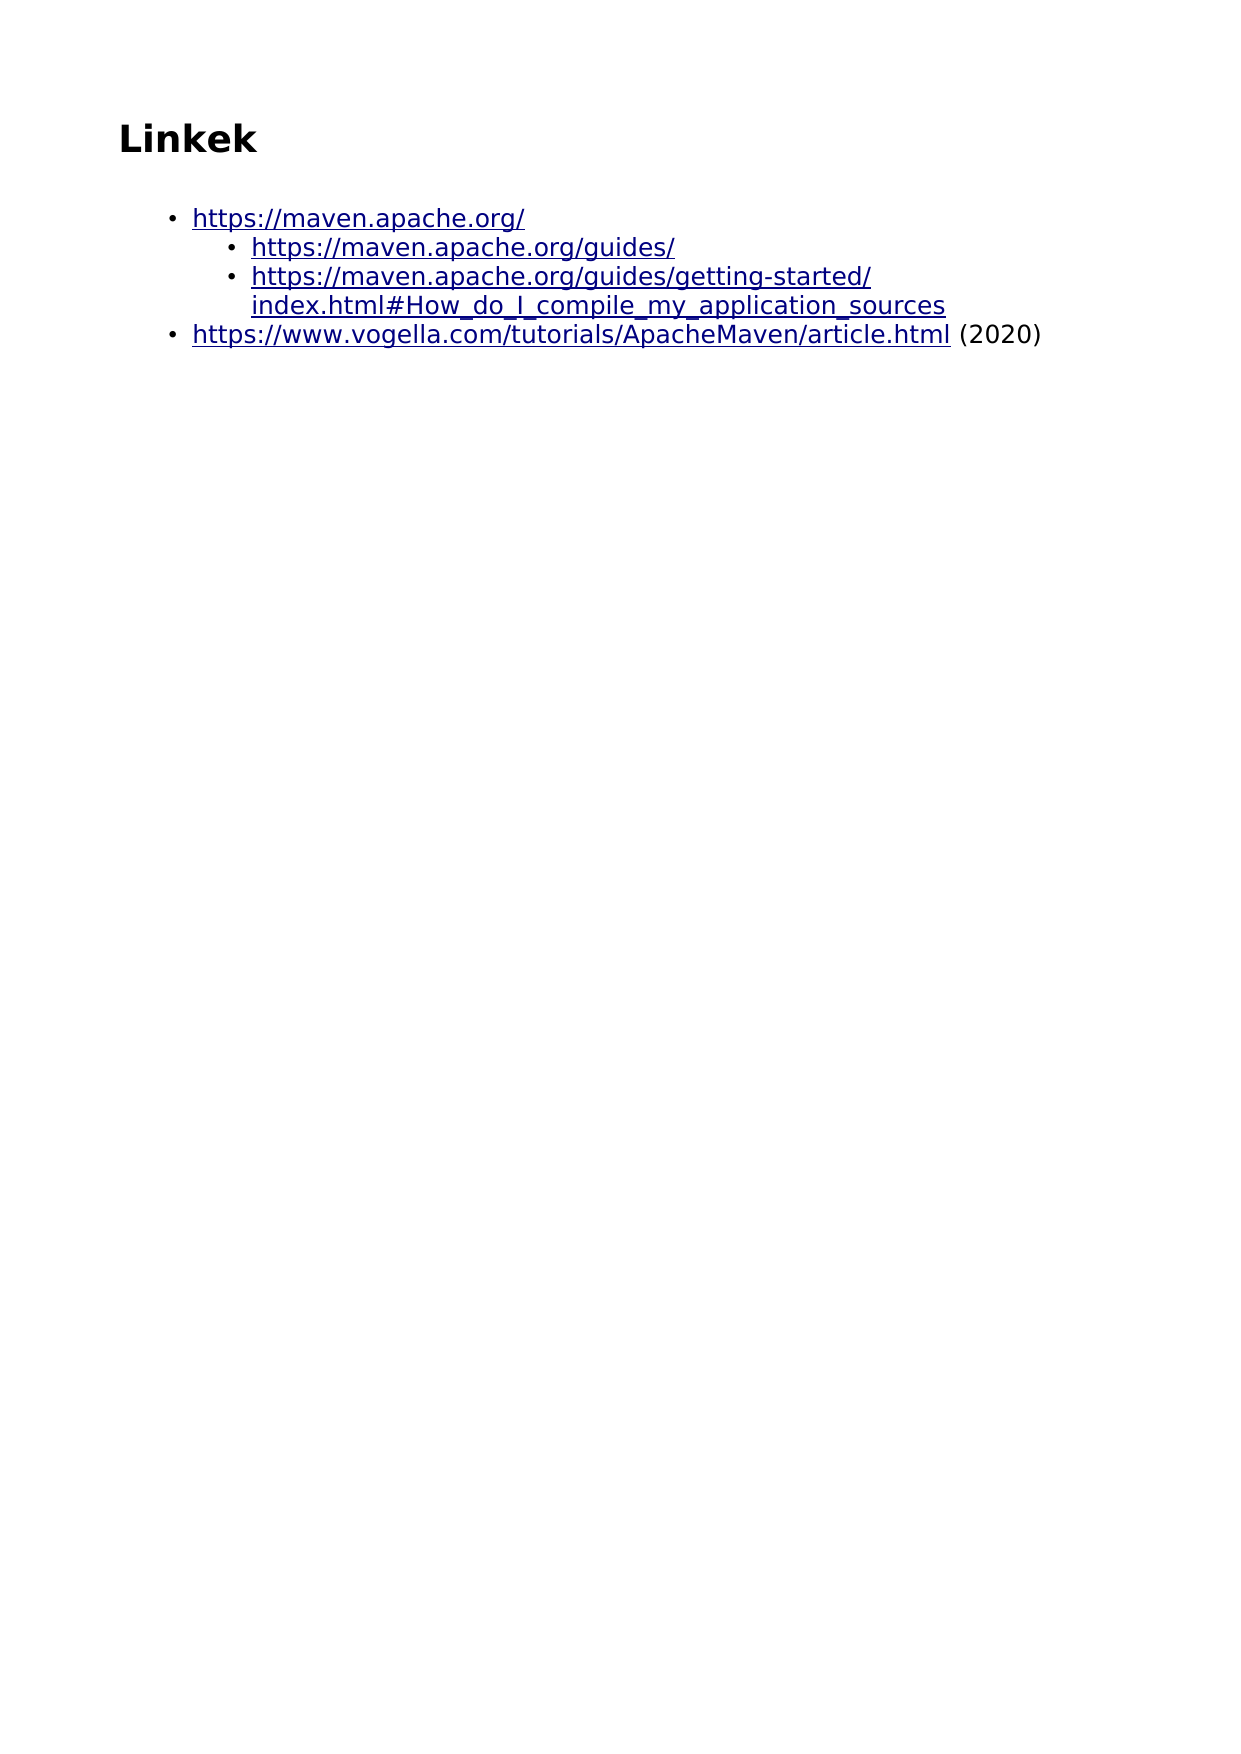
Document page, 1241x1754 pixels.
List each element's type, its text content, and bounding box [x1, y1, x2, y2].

list https://maven.apache.org/ [177, 204, 1122, 233]
list https://maven.apache.org/guides/getting-started/index.html#How_do_I_compile_my_application_sources [236, 262, 1122, 320]
list https://maven.apache.org/guides/ [236, 233, 1122, 262]
subtitle Linkek [118, 118, 1122, 162]
list https://www.vogella.com/tutorials/ApacheMaven/article.html (2020) [177, 320, 1122, 349]
